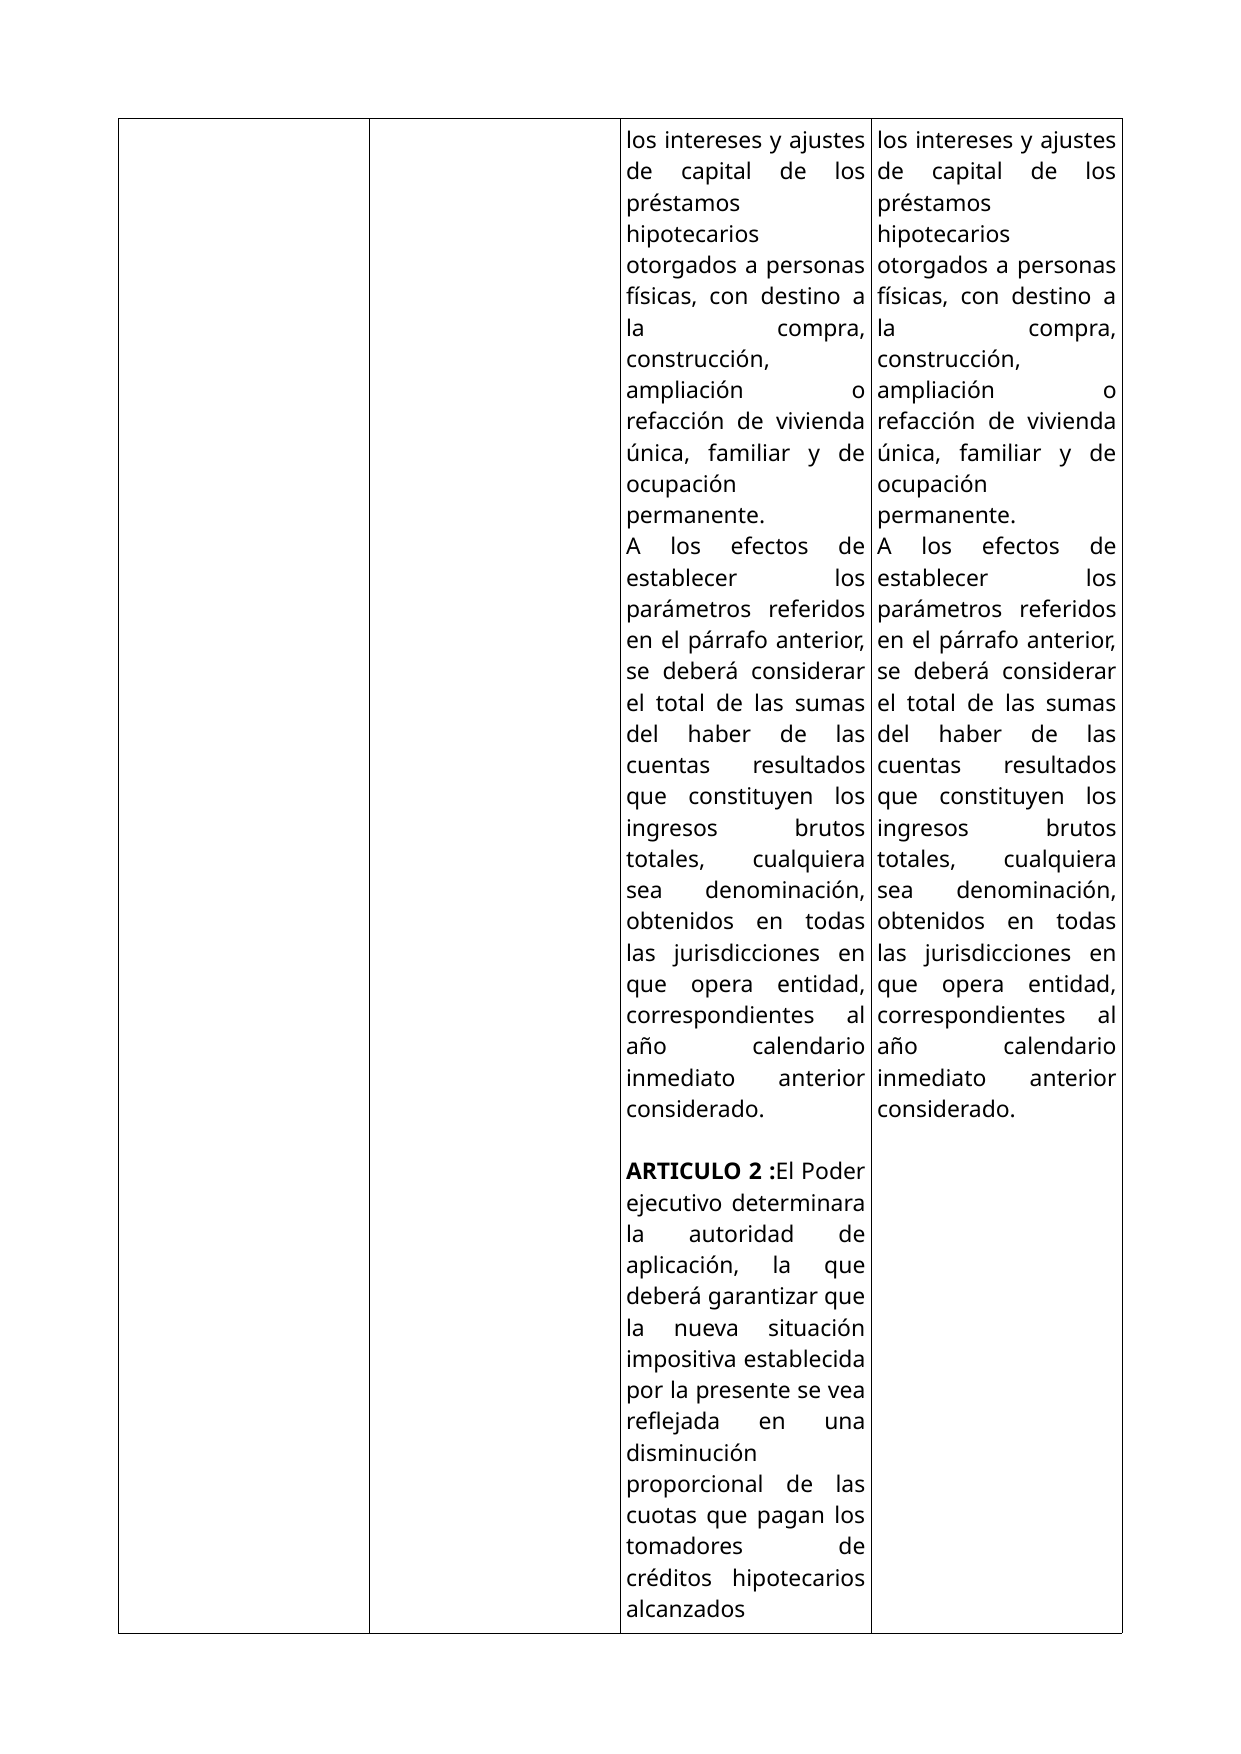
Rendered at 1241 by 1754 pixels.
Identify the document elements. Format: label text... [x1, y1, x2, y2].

table_cell [119, 119, 369, 1632]
table_cell los intereses y ajustes de capital de los préstamos hipotecarios otorgados a personas físicas, con destino a la compra, construcción, ampliación o refacción de vivienda única, familiar y de ocupación permanente. A los efectos de establecer los parámetros referidos en el párrafo anterior, se deberá considerar el total de las sumas del haber de las cuentas resultados que constituyen los ingresos brutos totales, cualquiera sea denominación, obtenidos en todas las jurisdicciones en que opera entidad, correspondientes al año calendario inmediato anterior considerado. ARTICULO 2 :El Poder ejecutivo determinara la autoridad de aplicación, la que deberá garantizar que la nueva situación impositiva establecida por la presente se vea reflejada en una disminución proporcional de las cuotas que pagan los tomadores de créditos hipotecarios alcanzados [621, 119, 871, 1632]
table_cell [370, 119, 620, 1632]
table_cell los intereses y ajustes de capital de los préstamos hipotecarios otorgados a personas físicas, con destino a la compra, construcción, ampliación o refacción de vivienda única, familiar y de ocupación permanente. A los efectos de establecer los parámetros referidos en el párrafo anterior, se deberá considerar el total de las sumas del haber de las cuentas resultados que constituyen los ingresos brutos totales, cualquiera sea denominación, obtenidos en todas las jurisdicciones en que opera entidad, correspondientes al año calendario inmediato anterior considerado. [872, 119, 1122, 1632]
